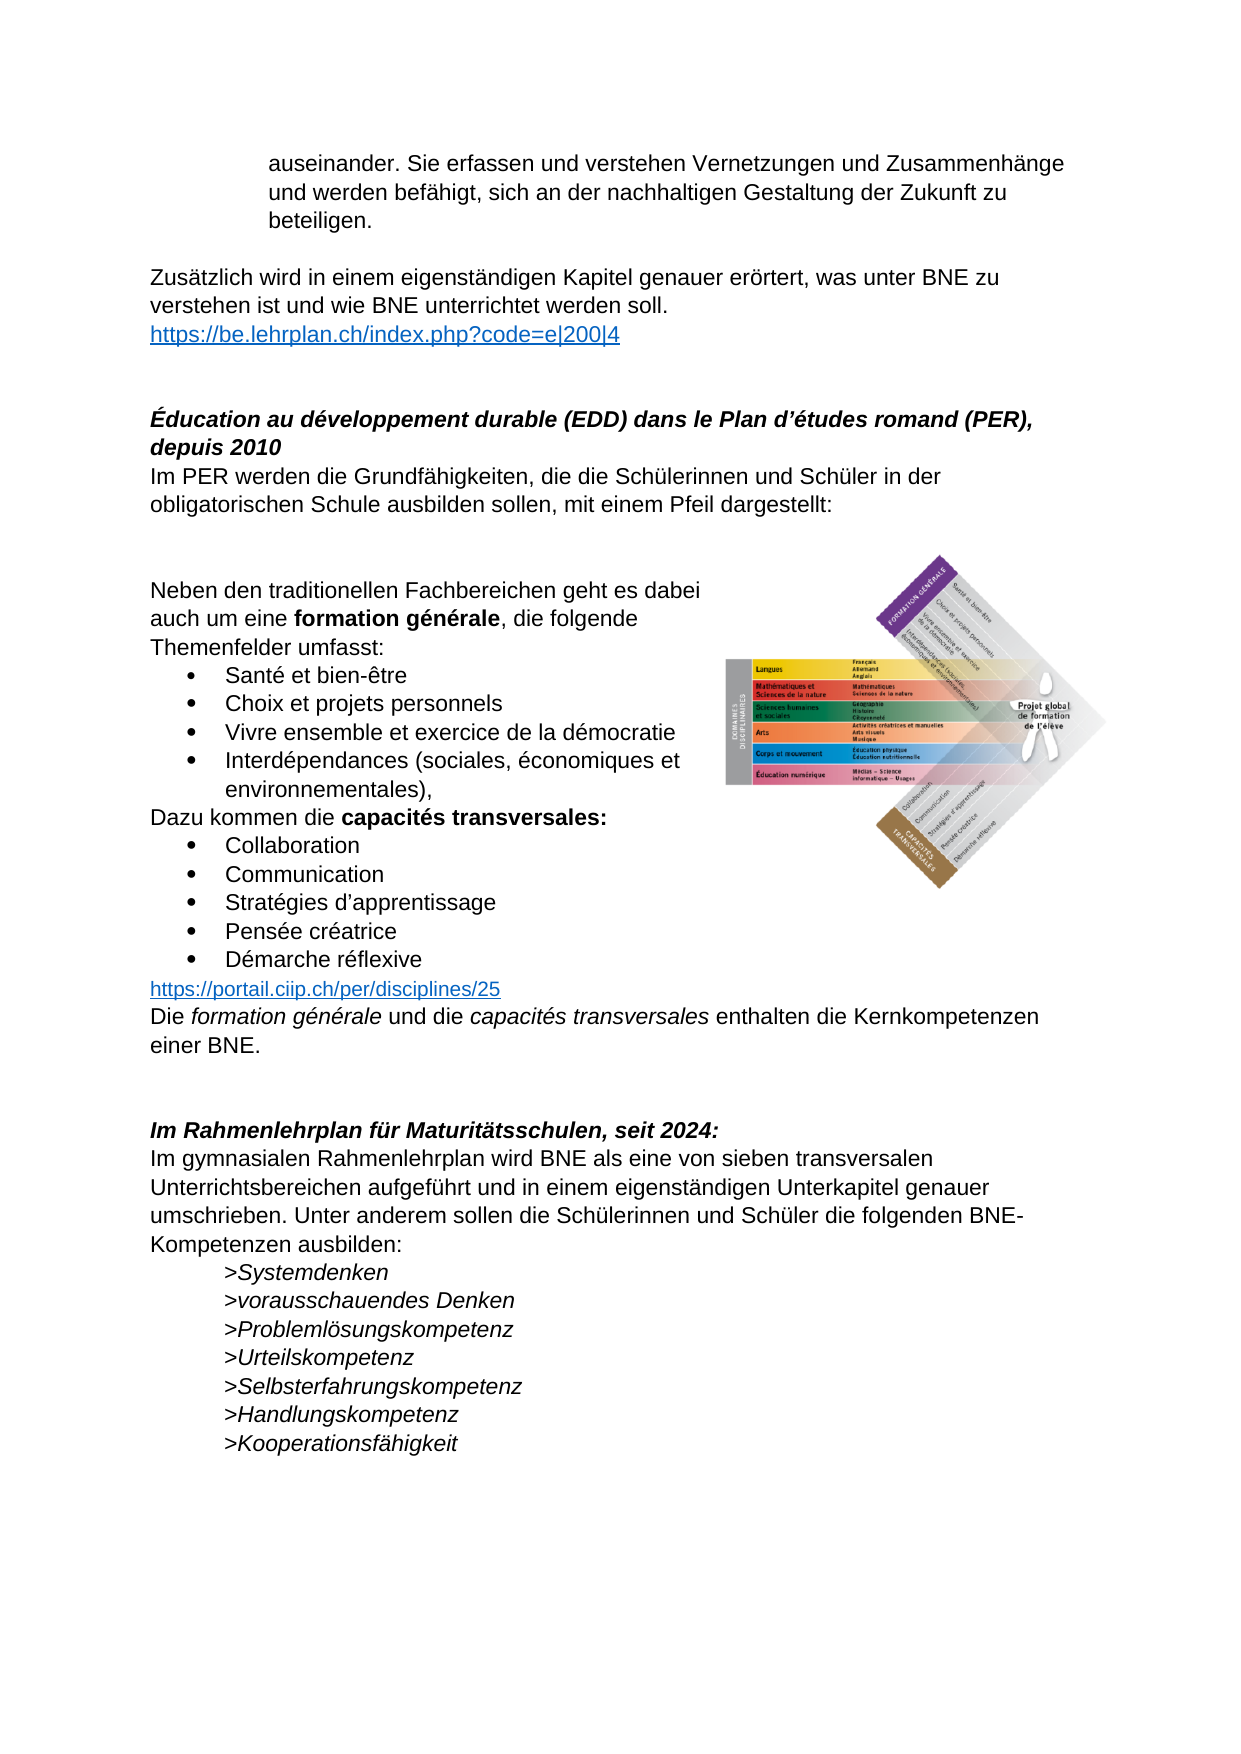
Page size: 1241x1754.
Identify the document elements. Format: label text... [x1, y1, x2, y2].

text >Systemdenken [150, 1259, 1090, 1285]
text auseinander. Sie erfassen und verstehen Vernetzungen und Zusammenhänge und werden befähigt, sich an der nachhaltigen Gestaltung der Zukunft zu beteiligen. [268, 150, 1090, 233]
text Éducation au développement durable (EDD) dans le Plan d’études romand (PER), depuis 2010 [150, 406, 1090, 461]
list Interdépendances (sociales, économiques et environnementales), [187, 747, 725, 802]
list Santé et bien-être [187, 662, 725, 688]
text Zusätzlich wird in einem eigenständigen Kapitel genauer erörtert, was unter BNE zu verstehen ist und wie BNE unterrichtet werden soll. [150, 264, 1090, 318]
text >Handlungskompetenz [150, 1401, 1090, 1428]
list Collaboration [187, 832, 725, 859]
text Im gymnasialen Rahmenlehrplan wird BNE als eine von sieben transversalen Unterrichtsbereichen aufgeführt und in einem eigenständigen Unterkapitel genauer umschrieben. Unter anderem sollen die Schülerinnen und Schüler die folgenden BNE-Kompetenzen ausbilden: [150, 1145, 1090, 1257]
text >Kooperationsfähigkeit [150, 1430, 1090, 1456]
list Communication [187, 861, 725, 887]
text >Selbsterfahrungskompetenz [150, 1373, 1090, 1399]
text >Urteilskompetenz [150, 1344, 1090, 1371]
list Choix et projets personnels [187, 690, 725, 717]
list Vivre ensemble et exercice de la démocratie [187, 719, 725, 745]
text Die formation générale und die capacités transversales enthalten die Kernkompetenzen einer BNE. [150, 1003, 1090, 1058]
text Im PER werden die Grundfähigkeiten, die die Schülerinnen und Schüler in der obligatorischen Schule ausbilden sollen, mit einem Pfeil dargestellt: [150, 463, 1090, 518]
text >Problemlösungskompetenz [150, 1316, 1090, 1342]
list Démarche réflexive [187, 946, 1090, 973]
text Dazu kommen die capacités transversales: [150, 804, 725, 830]
text Neben den traditionellen Fachbereichen geht es dabei auch um eine formation générale, die folgende Themenfelder umfasst: [150, 577, 725, 660]
picture [725, 553, 1109, 889]
text Im Rahmenlehrplan für Maturitätsschulen, seit 2024: [150, 1117, 1090, 1143]
list Pensée créatrice [187, 918, 1090, 944]
list Stratégies d’apprentissage [187, 889, 1090, 916]
text https://be.lehrplan.ch/index.php?code=e|200|4 [150, 321, 1090, 347]
text >vorausschauendes Denken [150, 1287, 1090, 1314]
text https://portail.ciip.ch/per/disciplines/25 [150, 975, 1090, 1001]
